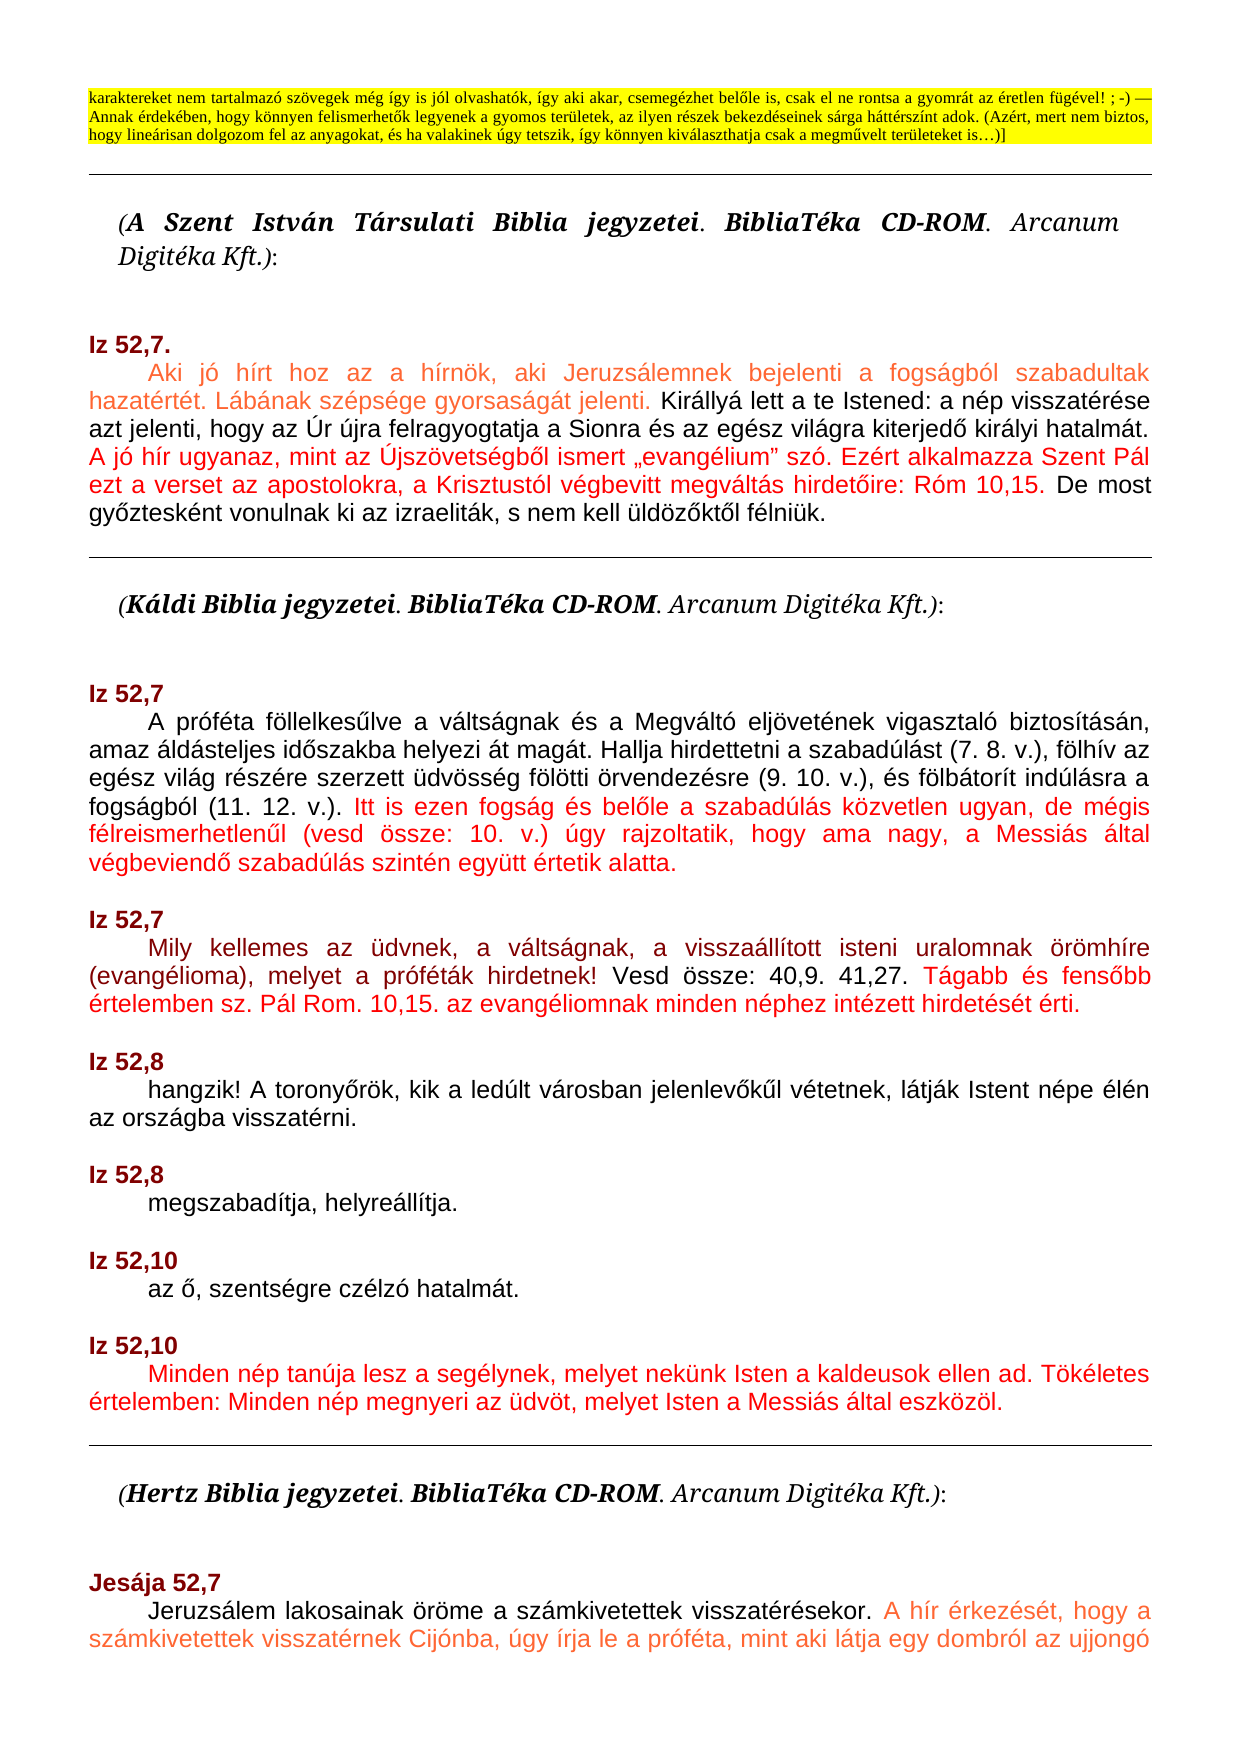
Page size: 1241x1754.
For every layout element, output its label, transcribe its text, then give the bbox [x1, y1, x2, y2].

text Jesája 52,7 [88, 1569, 1152, 1597]
text (Káldi Biblia jegyzetei. BibliaTéka CD-ROM. Arcanum Digitéka Kft.): [88, 558, 1152, 651]
text karaktereket nem tartalmazó szövegek még így is jól olvashatók, így aki akar, csemegézhet belőle is, csak el ne rontsa a gyomrát az éretlen fügével! ;‑) ― Annak érdekében, hogy könnyen felismerhetők legyenek a gyomos területek, az ilyen részek bekezdéseinek sárga háttérszínt adok. (Azért, mert nem biztos, hogy lineárisan dolgozom fel az anyagokat, és ha valakinek úgy tetszik, így könnyen kiválaszthatja csak a megművelt területeket is…)] [88, 88, 1152, 144]
text Iz 52,10 [88, 1246, 1152, 1274]
text megszabadítja, helyreállítja. [88, 1189, 1152, 1217]
text Mily kellemes az üdvnek, a váltságnak, a visszaállított isteni uralomnak örömhíre (evangélioma), melyet a próféták hirdetnek! Vesd össze: 40,9. 41,27. Tágabb és fensőbb értelemben sz. Pál Rom. 10,15. az evangéliomnak minden néphez intézett hirdetését érti. [88, 934, 1152, 1018]
text (Hertz Biblia jegyzetei. BibliaTéka CD-ROM. Arcanum Digitéka Kft.): [88, 1446, 1152, 1539]
text hangzik! A toronyőrök, kik a ledúlt városban jelenlevőkűl vétetnek, látják Istent népe élén az országba visszatérni. [88, 1075, 1152, 1131]
text (A Szent István Társulati Biblia jegyzetei. BibliaTéka CD-ROM. Arcanum Digitéka Kft.): [88, 175, 1152, 302]
text Minden nép tanúja lesz a segélynek, melyet nekünk Isten a kaldeusok ellen ad. Tökéletes értelemben: Minden nép megnyeri az üdvöt, melyet Isten a Messiás által eszközöl. [88, 1360, 1152, 1416]
text A próféta föllelkesűlve a váltságnak és a Megváltó eljövetének vigasztaló biztosításán, amaz áldásteljes időszakba helyezi át magát. Hallja hirdettetni a szabadúlást (7. 8. v.), fölhív az egész világ részére szerzett üdvösség fölötti örvendezésre (9. 10. v.), és fölbátorít indúlásra a fogságból (11. 12. v.). Itt is ezen fogság és belőle a szabadúlás közvetlen ugyan, de mégis félreismerhetlenűl (vesd össze: 10. v.) úgy rajzoltatik, hogy ama nagy, a Messiás által végbeviendő szabadúlás szintén együtt értetik alatta. [88, 708, 1152, 876]
text Iz 52,8 [88, 1161, 1152, 1189]
text Iz 52,7 [88, 680, 1152, 708]
text Aki jó hírt hoz az a hírnök, aki Jeruzsálemnek bejelenti a fogságból szabadultak hazatértét. Lábának szépsége gyorsaságát jelenti. Királlyá lett a te Istened: a nép visszatérése azt jelenti, hogy az Úr újra felragyogtatja a Sionra és az egész világra kiterjedő királyi hatalmát. A jó hír ugyanaz, mint az Újszövetségből ismert „evangélium” szó. Ezért alkalmazza Szent Pál ezt a verset az apostolokra, a Krisztustól végbevitt megváltás hirdetőire: Róm 10,15. De most győztesként vonulnak ki az izraeliták, s nem kell üldözőktől félniük. [88, 359, 1152, 527]
text Jeruzsálem lakosainak öröme a számkivetettek visszatérésekor. A hír érkezését, hogy a számkivetettek visszatérnek Cijónba, úgy írja le a próféta, mint aki látja egy dombról az ujjongó [88, 1597, 1152, 1653]
text az ő, szentségre czélzó hatalmát. [88, 1274, 1152, 1302]
text Iz 52,8 [88, 1047, 1152, 1075]
text Iz 52,10 [88, 1332, 1152, 1360]
text Iz 52,7 [88, 906, 1152, 934]
text Iz 52,7. [88, 331, 1152, 359]
